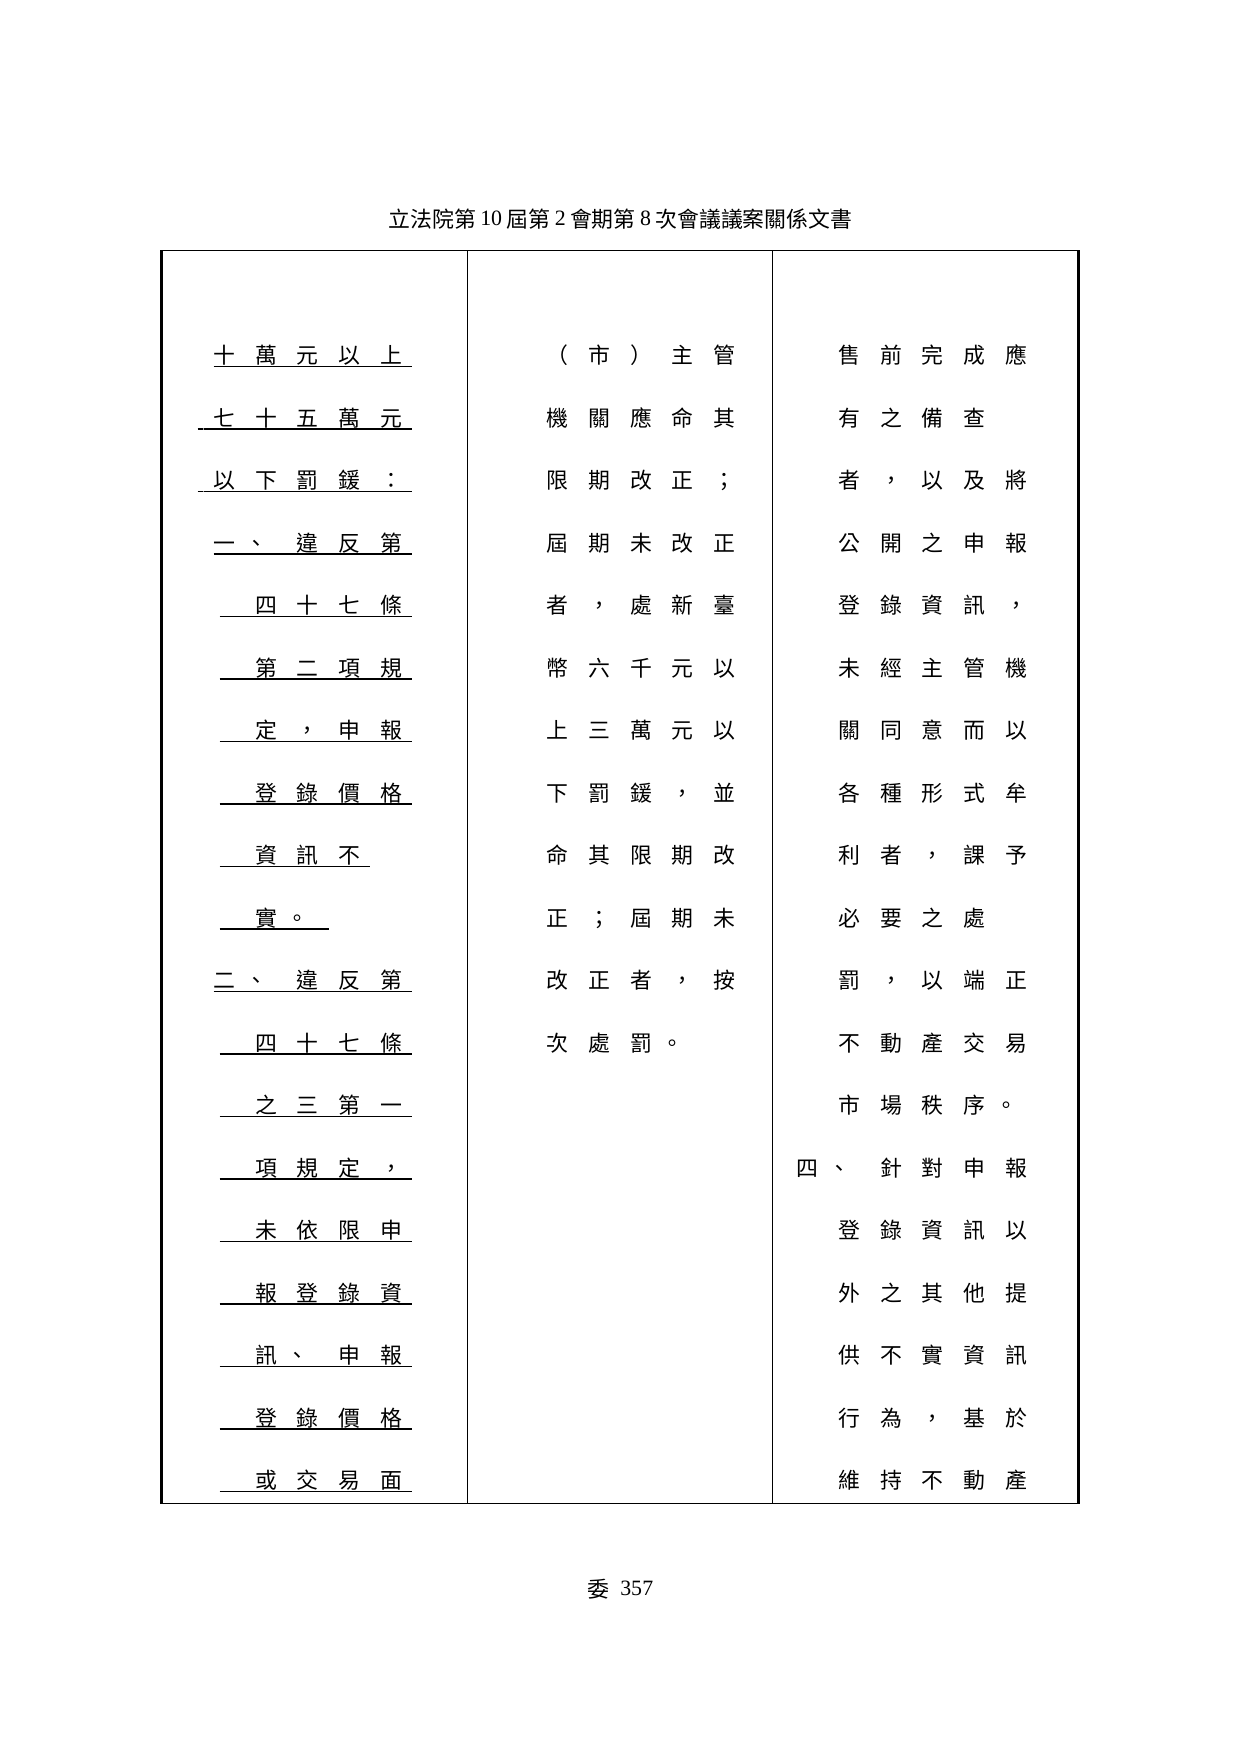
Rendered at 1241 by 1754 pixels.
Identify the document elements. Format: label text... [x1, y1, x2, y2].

table_cell 售前完成應有之備查者，以及將公開之申報登錄資訊，未經主管機關同意而以各種形式牟利者，課予必要之處罰，以端正不動產交易市場秩序。 四、針對申報登錄資訊以外之其他提供不實資訊行為，基於維持不動產 [773, 251, 1077, 1503]
table_cell （市）主管機關應命其限期改正；屆期未改正者，處新臺幣六千元以上三萬元以下罰鍰，並命其限期改正；屆期未改正者，按次處罰。 [468, 251, 772, 1503]
table_cell 十萬元以上七十五萬元以下罰鍰： 一、違反第四十七條第二項規定，申報登錄價格資訊不實。 二、違反第四十七條之三第一項規定，未依限申報登錄資訊、申報登錄價格或交易面 [163, 251, 467, 1503]
